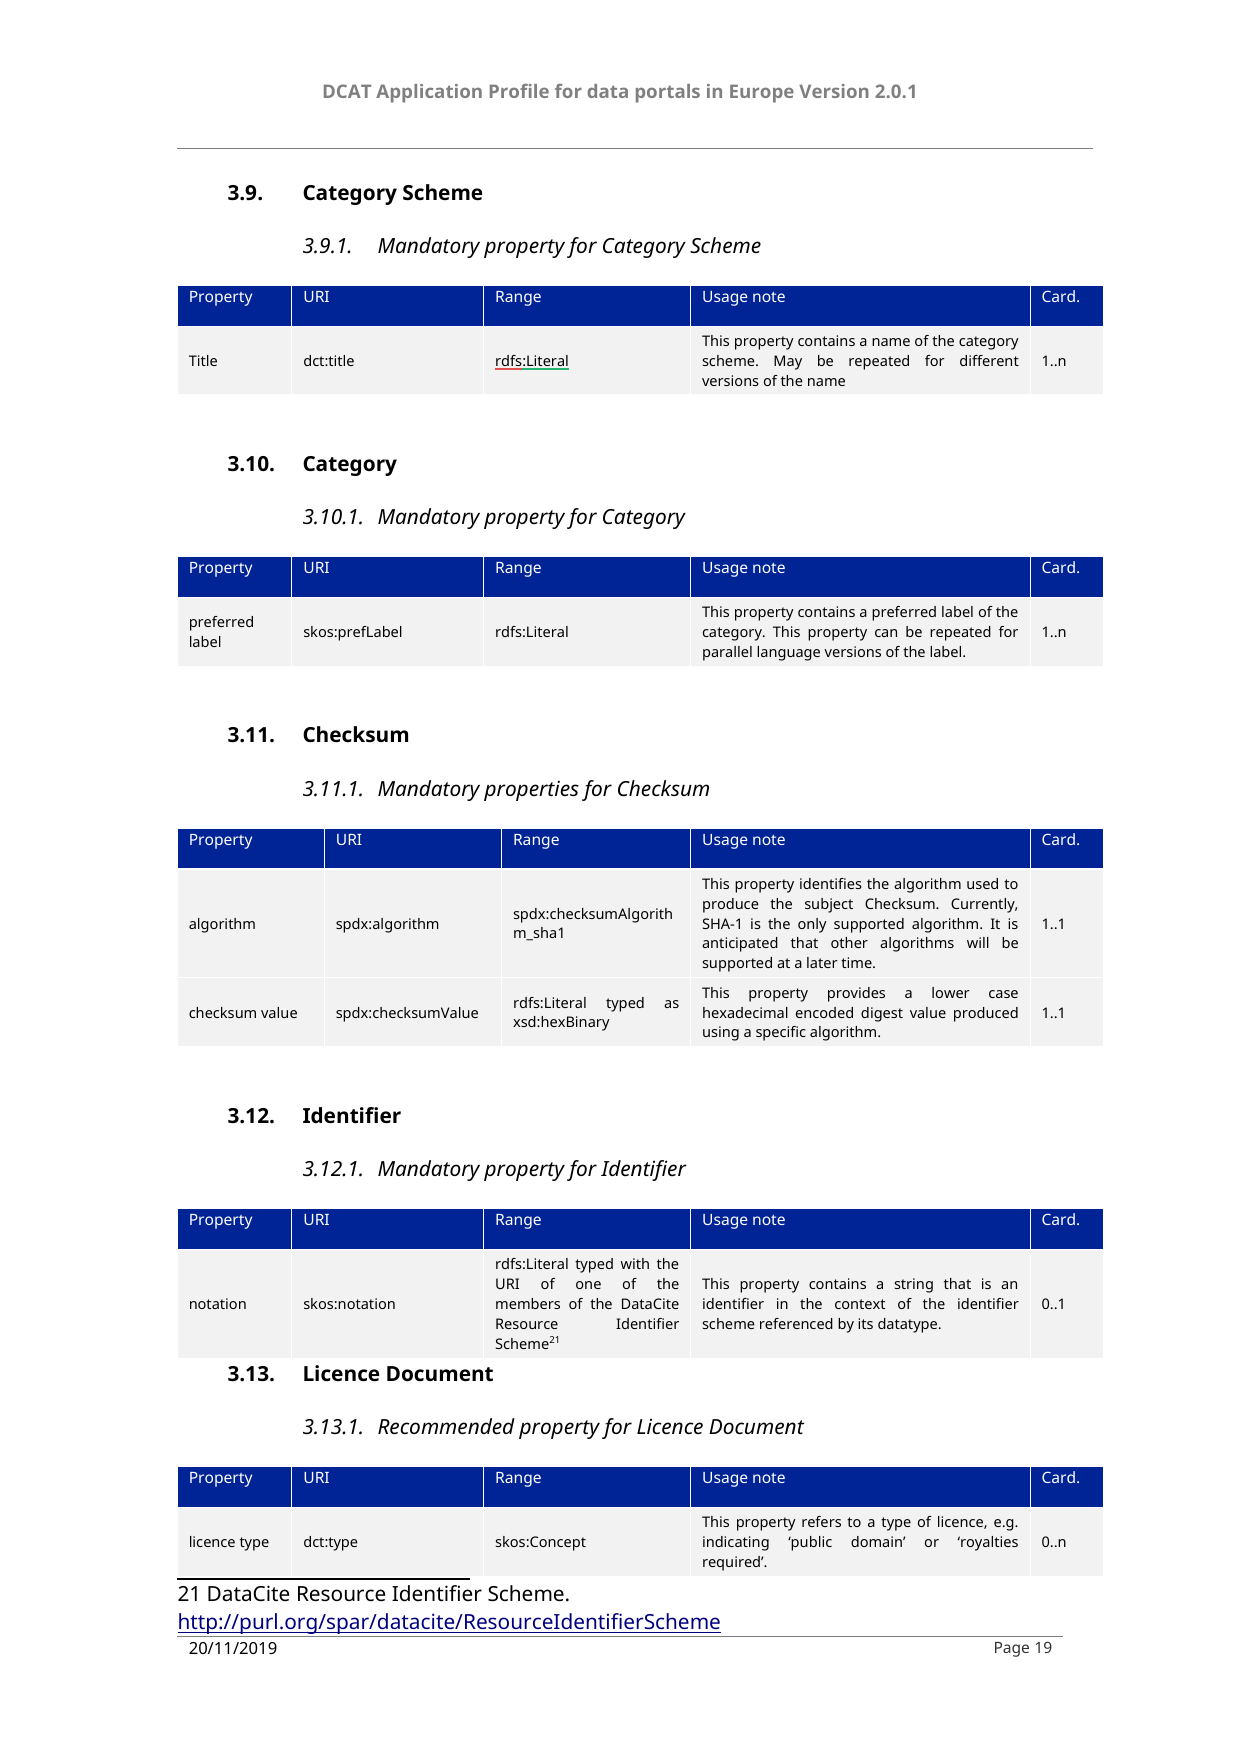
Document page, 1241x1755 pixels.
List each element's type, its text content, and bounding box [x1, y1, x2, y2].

table_cell 1..n [1031, 598, 1103, 666]
table_header Card. [1031, 1209, 1103, 1249]
table_header Usage note [691, 1209, 1030, 1249]
table_cell This property contains a name of the category scheme. May be repeated for different versions of the name [691, 327, 1030, 394]
table_header Usage note [691, 829, 1030, 868]
table_cell dct:type [292, 1508, 483, 1576]
table_header Property [178, 286, 291, 326]
table_cell skos:Concept [484, 1508, 690, 1576]
subtitle Mandatory properties for Checksum [302, 774, 1063, 802]
table_cell 1..n [1031, 327, 1103, 394]
table_cell 1..1 [1031, 870, 1103, 977]
table_header Card. [1031, 829, 1103, 868]
subtitle Identifier [227, 1101, 1063, 1129]
table_header Usage note [691, 1467, 1030, 1507]
table_cell This property provides a lower case hexadecimal encoded digest value produced using a specific algorithm. [691, 978, 1030, 1046]
table_header Property [178, 557, 291, 597]
subtitle Category Scheme [227, 178, 1063, 206]
table_cell This property contains a preferred label of the category. This property can be repeated for parallel language versions of the label. [691, 598, 1030, 666]
table_header URI [292, 1209, 483, 1249]
table_cell This property refers to a type of licence, e.g. indicating ‘public domain’ or ‘royalties required’. [691, 1508, 1030, 1576]
table_header Usage note [691, 286, 1030, 326]
table_header URI [292, 557, 483, 597]
table_cell preferred label [178, 598, 291, 666]
table_cell rdfs:Literal typed with the URI of one of the members of the DataCite Resource Identifier Scheme [484, 1250, 690, 1358]
subtitle Licence Document [227, 1359, 1063, 1387]
table_header Card. [1031, 557, 1103, 597]
subtitle Mandatory property for Identifier [302, 1154, 1063, 1183]
table_header Usage note [691, 557, 1030, 597]
table_header Card. [1031, 286, 1103, 326]
table_cell spdx:algorithm [325, 870, 501, 977]
table_cell spdx:checksumAlgorithm_sha1 [502, 870, 690, 977]
table_header Property [178, 1209, 291, 1249]
table_cell spdx:checksumValue [325, 978, 501, 1046]
table_header Range [484, 1209, 690, 1249]
table_cell dct:title [292, 327, 483, 394]
table_cell notation [178, 1250, 291, 1358]
table_cell rdfs:Literal typed as xsd:hexBinary [502, 978, 690, 1046]
table_cell This property identifies the algorithm used to produce the subject Checksum. Currently, SHA-1 is the only supported algorithm. It is anticipated that other algorithms will be supported at a later time. [691, 870, 1030, 977]
subtitle Recommended property for Licence Document [302, 1412, 1063, 1441]
table_cell rdfs:Literal [484, 598, 690, 666]
table_cell 1..1 [1031, 978, 1103, 1046]
table_header Range [484, 1467, 690, 1507]
table_cell skos:notation [292, 1250, 483, 1358]
table_header Property [178, 829, 324, 868]
table_cell licence type [178, 1508, 291, 1576]
table_cell Title [178, 327, 291, 394]
table_header URI [292, 1467, 483, 1507]
table_cell algorithm [178, 870, 324, 977]
table_header Property [178, 1467, 291, 1507]
table_cell This property contains a string that is an identifier in the context of the identifier scheme referenced by its datatype. [691, 1250, 1030, 1358]
subtitle Mandatory property for Category [302, 502, 1063, 531]
subtitle Mandatory property for Category Scheme [302, 231, 1063, 259]
table_header Range [484, 286, 690, 326]
table_header URI [292, 286, 483, 326]
table_header Card. [1031, 1467, 1103, 1507]
table_cell rdfs:Literal [484, 327, 690, 394]
table_header URI [325, 829, 501, 868]
table_cell 0..1 [1031, 1250, 1103, 1358]
table_cell skos:prefLabel [292, 598, 483, 666]
subtitle Checksum [227, 721, 1063, 749]
table_header Range [484, 557, 690, 597]
table_header Range [502, 829, 690, 868]
subtitle Category [227, 449, 1063, 477]
table_cell 0..n [1031, 1508, 1103, 1576]
table_cell checksum value [178, 978, 324, 1046]
